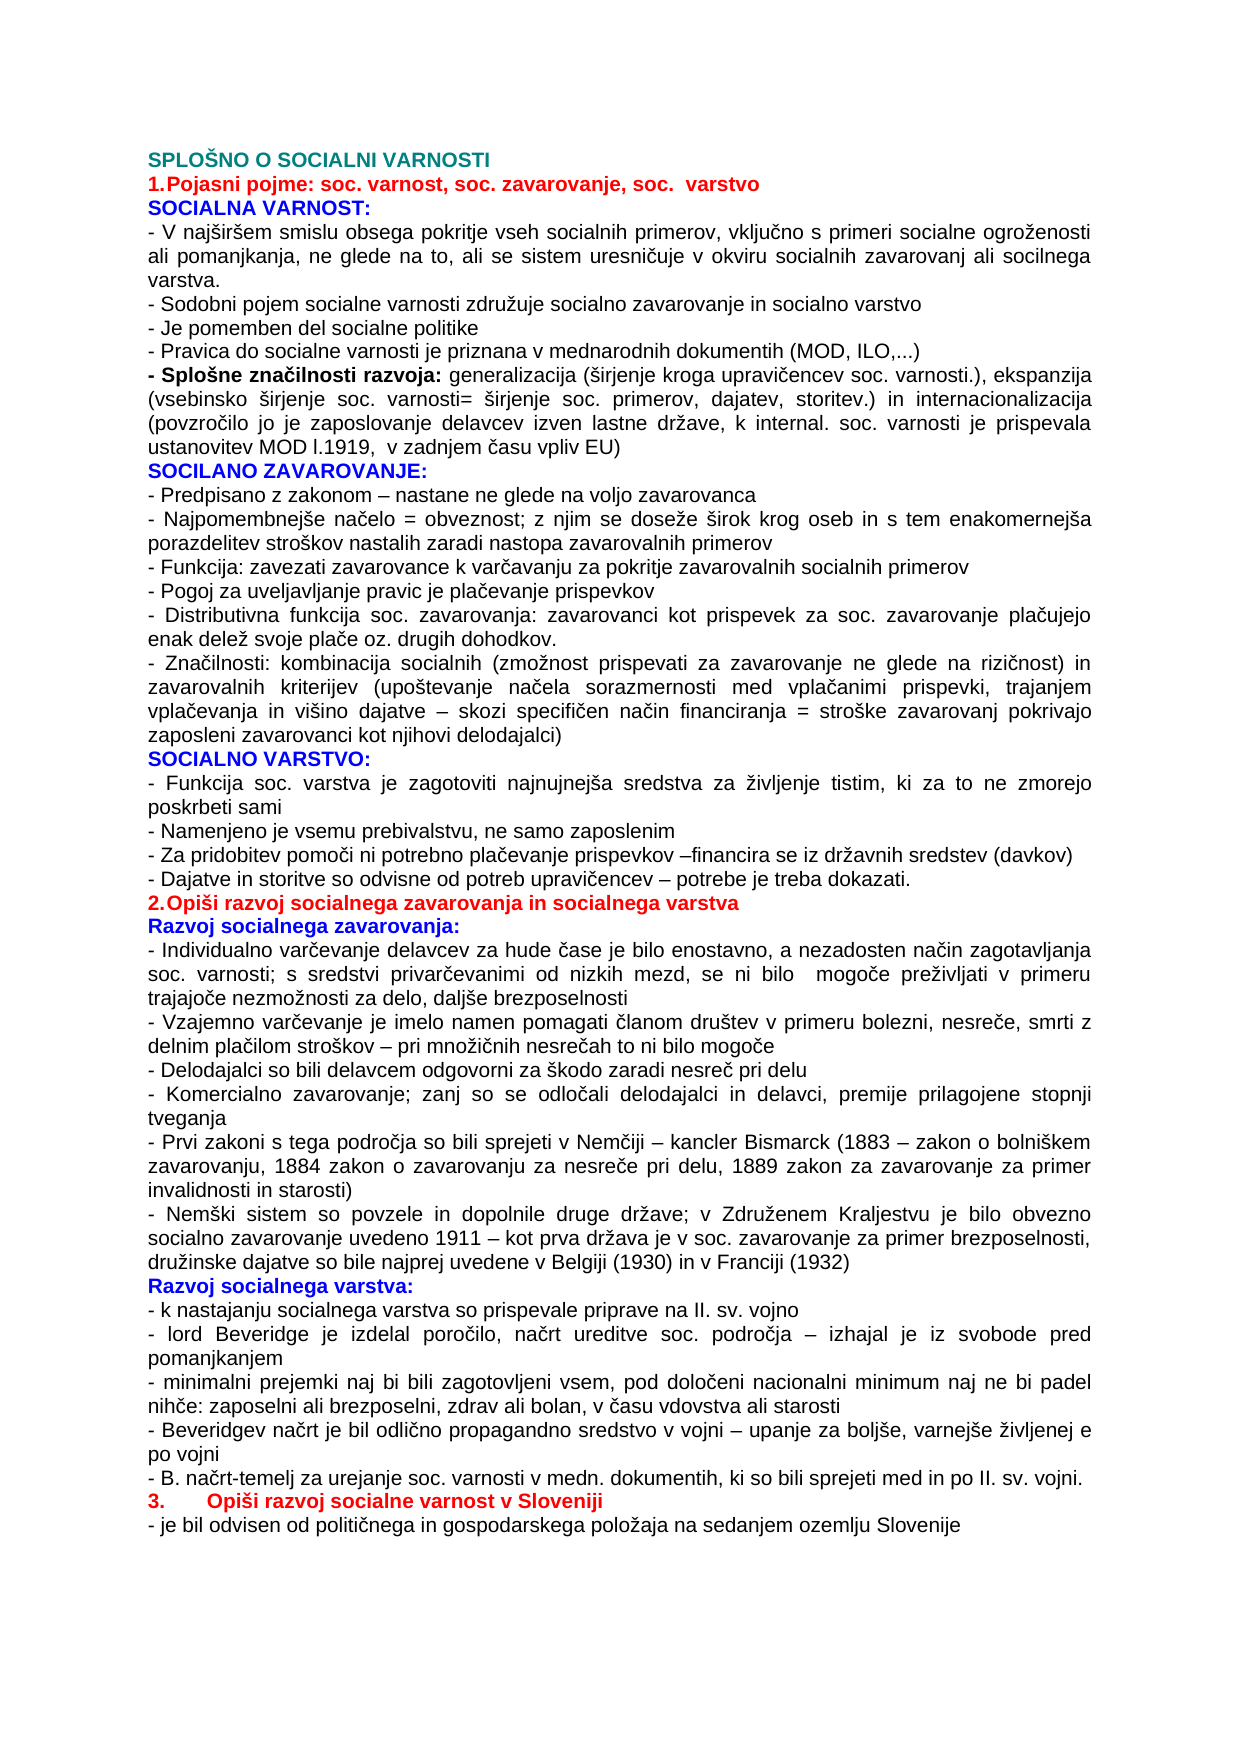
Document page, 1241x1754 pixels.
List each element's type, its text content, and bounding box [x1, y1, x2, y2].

text - Delodajalci so bili delavcem odgovorni za škodo zaradi nesreč pri delu [148, 1058, 1093, 1082]
text - Prvi zakoni s tega področja so bili sprejeti v Nemčiji – kancler Bismarck (1883 – zakon o bolniškem zavarovanju, 1884 zakon o zavarovanju za nesreče pri delu, 1889 zakon za zavarovanje za primer invalidnosti in starosti) [148, 1130, 1093, 1202]
list Pojasni pojme: soc. varnost, soc. zavarovanje, soc. varstvo [148, 172, 1093, 196]
text - Funkcija soc. varstva je zagotoviti najnujnejša sredstva za življenje tistim, ki za to ne zmorejo poskrbeti sami [148, 771, 1093, 818]
text - Namenjeno je vsemu prebivalstvu, ne samo zaposlenim [148, 818, 1093, 842]
text - k nastajanju socialnega varstva so prispevale priprave na II. sv. vojno [148, 1298, 1093, 1322]
text - B. načrt-temelj za urejanje soc. varnosti v medn. dokumentih, ki so bili sprejeti med in po II. sv. vojni. [148, 1465, 1093, 1489]
text - Za pridobitev pomoči ni potrebno plačevanje prispevkov –financira se iz državnih sredstev (davkov) [148, 842, 1093, 866]
text - Vzajemno varčevanje je imelo namen pomagati članom društev v primeru bolezni, nesreče, smrti z delnim plačilom stroškov – pri množičnih nesrečah to ni bilo mogoče [148, 1010, 1093, 1058]
text - V najširšem smislu obsega pokritje vseh socialnih primerov, vključno s primeri socialne ogroženosti ali pomanjkanja, ne glede na to, ali se sistem uresničuje v okviru socialnih zavarovanj ali socilnega varstva. [148, 219, 1093, 291]
text - Nemški sistem so povzele in dopolnile druge države; v Združenem Kraljestvu je bilo obvezno socialno zavarovanje uvedeno 1911 – kot prva država je v soc. zavarovanje za primer brezposelnosti, družinske dajatve so bile najprej uvedene v Belgiji (1930) in v Franciji (1932) [148, 1202, 1093, 1274]
text SOCIALNA VARNOST: [148, 196, 1093, 219]
text - Značilnosti: kombinacija socialnih (zmožnost prispevati za zavarovanje ne glede na rizičnost) in zavarovalnih kriterijev (upoštevanje načela sorazmernosti med vplačanimi prispevki, trajanjem vplačevanja in višino dajatve – skozi specifičen način financiranja = stroške zavarovanj pokrivajo zaposleni zavarovanci kot njihovi delodajalci) [148, 651, 1093, 747]
text - Sodobni pojem socialne varnosti združuje socialno zavarovanje in socialno varstvo [148, 291, 1093, 315]
text - Distributivna funkcija soc. zavarovanja: zavarovanci kot prispevek za soc. zavarovanje plačujejo enak delež svoje plače oz. drugih dohodkov. [148, 603, 1093, 651]
text - Dajatve in storitve so odvisne od potreb upravičencev – potrebe je treba dokazati. [148, 866, 1093, 890]
text - Je pomemben del socialne politike [148, 315, 1093, 339]
text - Komercialno zavarovanje; zanj so se odločali delodajalci in delavci, premije prilagojene stopnji tveganja [148, 1082, 1093, 1130]
text - Predpisano z zakonom – nastane ne glede na voljo zavarovanca [148, 483, 1093, 507]
text SOCIALNO VARSTVO: [148, 747, 1093, 771]
text Razvoj socialnega zavarovanja: [148, 914, 1093, 938]
text - lord Beveridge je izdelal poročilo, načrt ureditve soc. področja – izhajal je iz svobode pred pomanjkanjem [148, 1322, 1093, 1369]
text SOCILANO ZAVAROVANJE: [148, 459, 1093, 483]
text - minimalni prejemki naj bi bili zagotovljeni vsem, pod določeni nacionalni minimum naj ne bi padel nihče: zaposelni ali brezposelni, zdrav ali bolan, v času vdovstva ali starosti [148, 1369, 1093, 1417]
text - Najpomembnejše načelo = obveznost; z njim se doseže širok krog oseb in s tem enakomernejša porazdelitev stroškov nastalih zaradi nastopa zavarovalnih primerov [148, 507, 1093, 555]
list Opiši razvoj socialnega zavarovanja in socialnega varstva [148, 890, 1093, 914]
text - Pogoj za uveljavljanje pravic je plačevanje prispevkov [148, 579, 1093, 603]
text - Individualno varčevanje delavcev za hude čase je bilo enostavno, a nezadosten način zagotavljanja soc. varnosti; s sredstvi privarčevanimi od nizkih mezd, se ni bilo mogoče preživljati v primeru trajajoče nezmožnosti za delo, daljše brezposelnosti [148, 938, 1093, 1010]
text - je bil odvisen od političnega in gospodarskega položaja na sedanjem ozemlju Slovenije [148, 1513, 1093, 1537]
text - Beveridgev načrt je bil odlično propagandno sredstvo v vojni – upanje za boljše, varnejše življenej e po vojni [148, 1417, 1093, 1465]
text - Splošne značilnosti razvoja: generalizacija (širjenje kroga upravičencev soc. varnosti.), ekspanzija (vsebinsko širjenje soc. varnosti= širjenje soc. primerov, dajatev, storitev.) in internacionalizacija (povzročilo jo je zaposlovanje delavcev izven lastne države, k internal. soc. varnosti je prispevala ustanovitev MOD l.1919, v zadnjem času vpliv EU) [148, 363, 1093, 459]
list Opiši razvoj socialne varnost v Sloveniji [148, 1489, 1093, 1513]
text SPLOŠNO O SOCIALNI VARNOSTI [148, 148, 1093, 172]
text Razvoj socialnega varstva: [148, 1274, 1093, 1298]
text - Funkcija: zavezati zavarovance k varčavanju za pokritje zavarovalnih socialnih primerov [148, 555, 1093, 579]
text - Pravica do socialne varnosti je priznana v mednarodnih dokumentih (MOD, ILO,...) [148, 339, 1093, 363]
